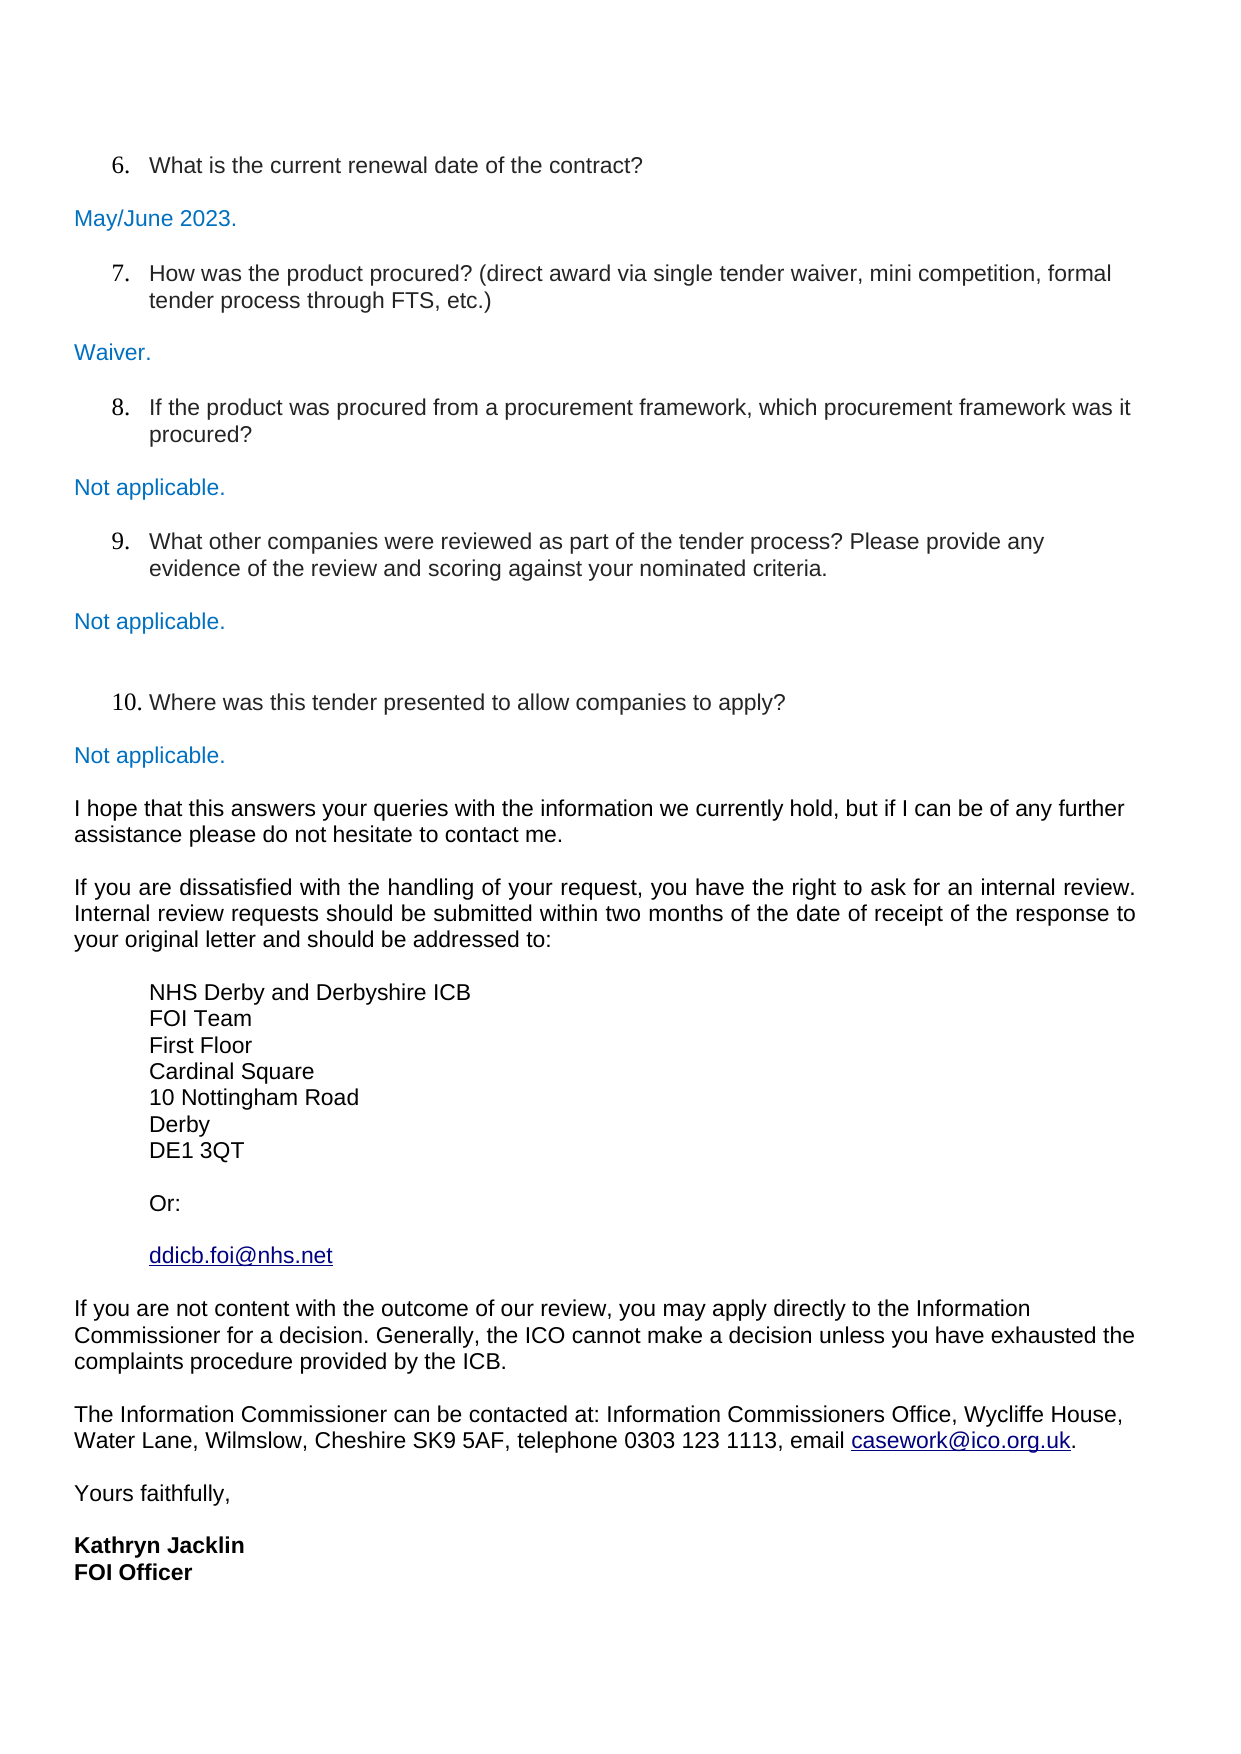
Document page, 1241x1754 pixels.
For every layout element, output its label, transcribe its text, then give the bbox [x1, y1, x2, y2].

list What other companies were reviewed as part of the tender process? Please provide any evidence of the review and scoring against your nominated criteria. [111, 526, 1137, 581]
list What is the current renewal date of the contract? [111, 150, 1137, 179]
text Not applicable. [74, 742, 1137, 768]
text The Information Commissioner can be contacted at: Information Commissioners Office, Wycliffe House, Water Lane, Wilmslow, Cheshire SK9 5AF, telephone 0303 123 1113, email casework@ico.org.uk. [74, 1401, 1137, 1453]
text May/June 2023. [74, 205, 1137, 231]
list If the product was procured from a procurement framework, which procurement framework was it procured? [111, 392, 1137, 447]
text Waiver. [74, 339, 1137, 366]
text I hope that this answers your queries with the information we currently hold, but if I can be of any further assistance please do not hesitate to contact me. [74, 794, 1137, 847]
text Derby [74, 1111, 1137, 1137]
text FOI Officer [74, 1559, 1137, 1585]
text Kathryn Jacklin [74, 1532, 1137, 1559]
text 10 Nottingham Road [74, 1084, 1137, 1111]
text Or: [149, 1190, 1137, 1216]
text First Floor [74, 1032, 1137, 1058]
text Cardinal Square [74, 1058, 1137, 1084]
text NHS Derby and Derbyshire ICB FOI Team [149, 979, 1137, 1032]
text Not applicable. [74, 608, 1137, 634]
text If you are dissatisfied with the handling of your request, you have the right to ask for an internal review. Internal review requests should be submitted within two months of the date of receipt of the response to your original letter and should be addressed to: [74, 873, 1137, 953]
text Yours faithfully, [74, 1480, 1137, 1506]
text ddicb.foi@nhs.net [149, 1242, 1137, 1269]
list Where was this tender presented to allow companies to apply? [111, 687, 1137, 715]
text If you are not content with the outcome of our review, you may apply directly to the Information Commissioner for a decision. Generally, the ICO cannot make a decision unless you have exhausted the complaints procedure provided by the ICB. [74, 1295, 1137, 1374]
text Not applicable. [74, 473, 1137, 500]
text DE1 3QT [74, 1137, 1137, 1163]
list How was the product procured? (direct award via single tender waiver, mini competition, formal tender process through FTS, etc.) [111, 258, 1137, 313]
